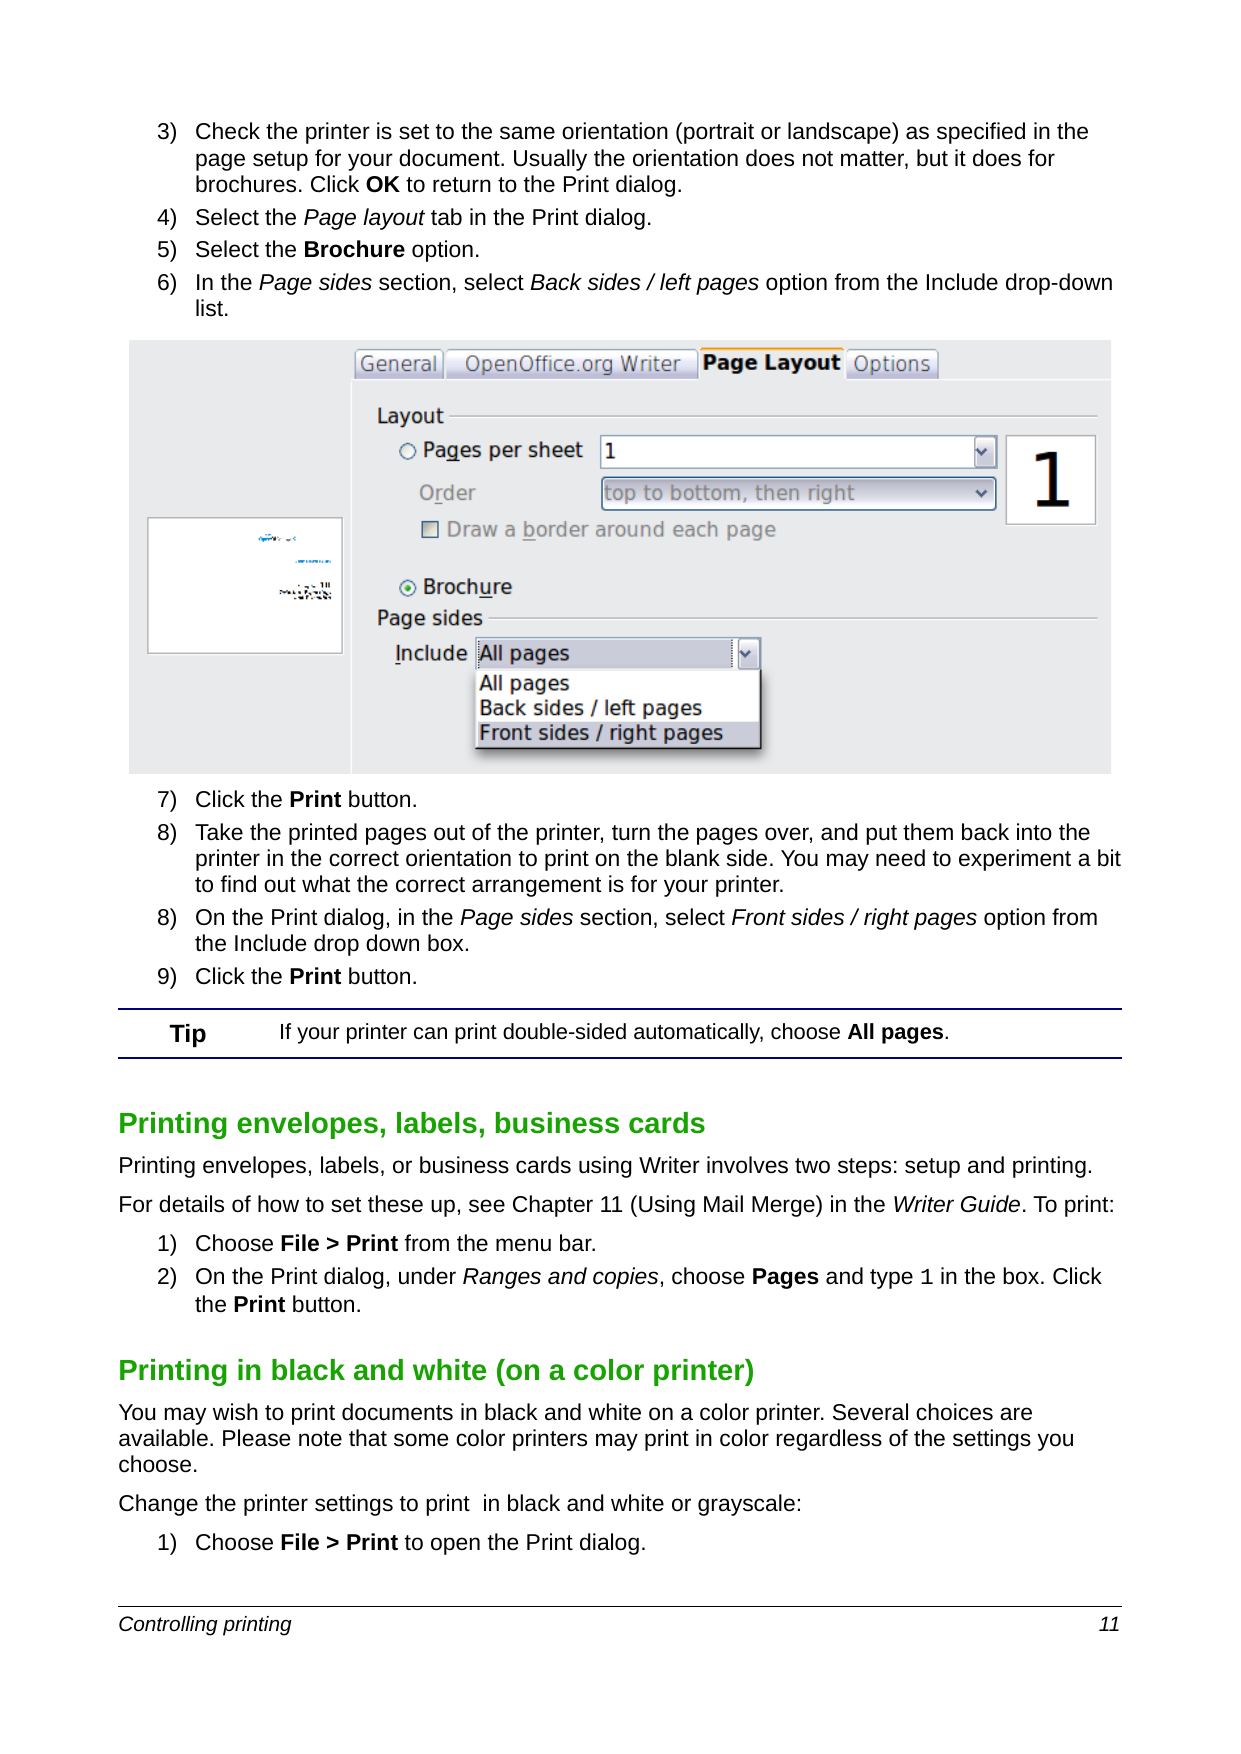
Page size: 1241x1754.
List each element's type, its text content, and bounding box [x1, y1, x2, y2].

list Select the Page layout tab in the Print dialog. [177, 203, 1122, 230]
text You may wish to print documents in black and white on a color printer. Several choices are available. Please note that some color printers may print in color regardless of the settings you choose. [118, 1399, 1122, 1478]
text For details of how to set these up, see Chapter 11 (Using Mail Merge) in the Writer Guide. To print: [118, 1191, 1122, 1217]
text Change the printer settings to print in black and white or grayscale: [118, 1490, 1122, 1517]
list Choose File > Print from the menu bar. [177, 1230, 1122, 1256]
list On the Print dialog, in the Page sides section, select Front sides / right pages option from the Include drop down box. [177, 904, 1122, 957]
text Printing envelopes, labels, or business cards using Writer involves two steps: setup and printing. [118, 1152, 1122, 1179]
list Click the Print button. [177, 786, 1122, 812]
list In the Page sides section, select Back sides / left pages option from the Include drop-down list. [177, 269, 1122, 321]
list On the Print dialog, under Ranges and copies, choose Pages and type 1 in the box. Click the Print button. [177, 1263, 1122, 1317]
table_header If your printer can print double-sided automatically, choose All pages. [258, 1010, 1122, 1057]
subtitle Printing in black and white (on a color printer) [118, 1353, 1122, 1386]
picture [129, 340, 1112, 774]
table_header Tip [118, 1010, 257, 1057]
list Check the printer is set to the same orientation (portrait or landscape) as specified in the page setup for your document. Usually the orientation does not matter, but it does for brochures. Click OK to return to the Print dialog. [177, 118, 1122, 197]
list Choose File > Print to open the Print dialog. [177, 1529, 1122, 1556]
list Select the Brochure option. [177, 236, 1122, 262]
list Take the printed pages out of the printer, turn the pages over, and put them back into the printer in the correct orientation to print on the blank side. You may need to experiment a bit to find out what the correct arrangement is for your printer. [177, 819, 1122, 898]
list Click the Print button. [177, 963, 1122, 989]
subtitle Printing envelopes, labels, business cards [118, 1106, 1122, 1140]
